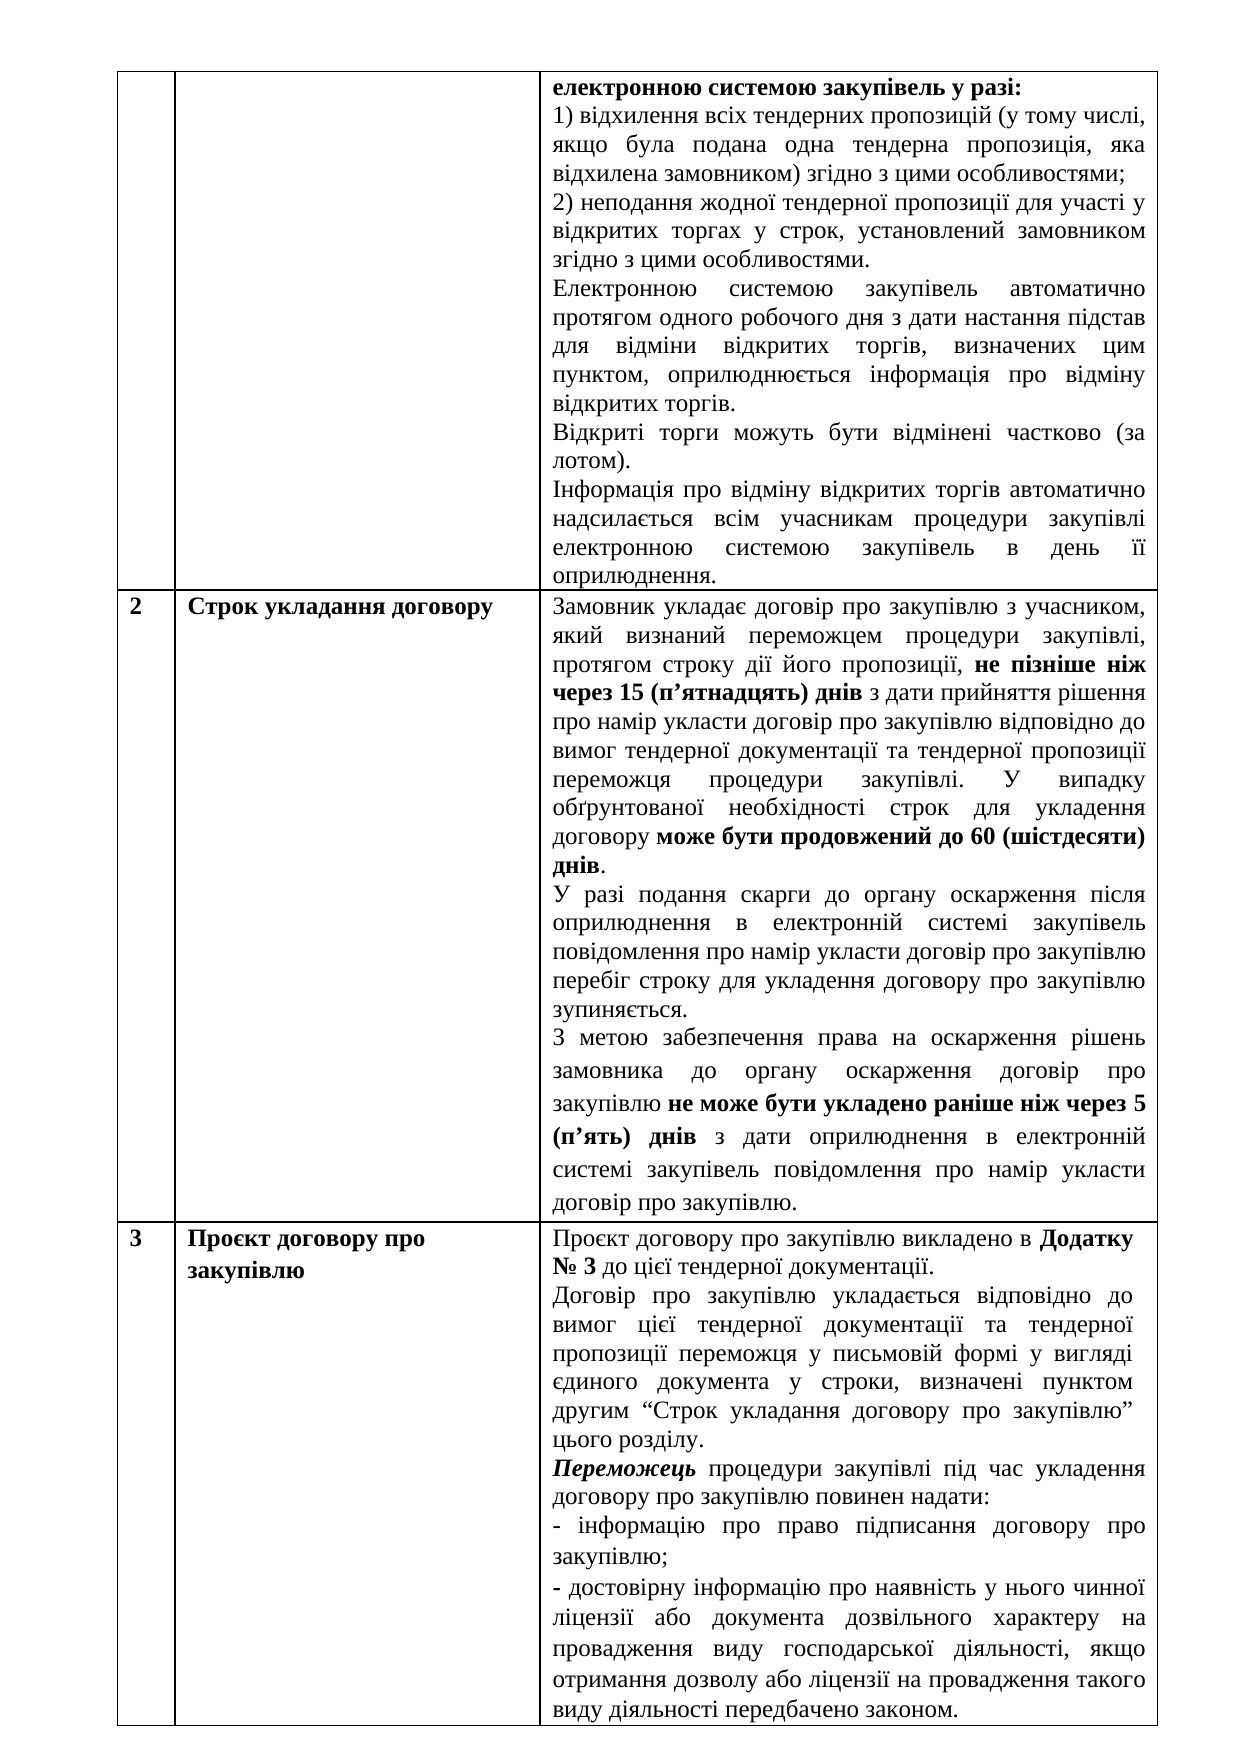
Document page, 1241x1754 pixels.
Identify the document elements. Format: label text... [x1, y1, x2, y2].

table_cell Проєкт договору про закупівлю викладено в Додатку № 3 до цієї тендерної документації. Договір про закупівлю укладається відповідно до вимог цієї тендерної документації та тендерної пропозиції переможця у письмовій формі у вигляді єдиного документа у строки, визначені пунктом другим “Строк укладання договору про закупівлю” цього розділу. Переможець процедури закупівлі під час укладення договору про закупівлю повинен надати: - інформацію про право підписання договору про закупівлю; - достовірну інформацію про наявність у нього чинної ліцензії або документа дозвільного характеру на провадження виду господарської діяльності, якщо отримання дозволу або ліцензії на провадження такого виду діяльності передбачено законом. [541, 1223, 1157, 1725]
table_cell [118, 72, 174, 589]
table_cell Строк укладання договору [176, 591, 539, 1221]
table_cell Замовник укладає договір про закупівлю з учасником, який визнаний переможцем процедури закупівлі, протягом строку дії його пропозиції, не пізніше ніж через 15 (п’ятнадцять) днів з дати прийняття рішення про намір укласти договір про закупівлю відповідно до вимог тендерної документації та тендерної пропозиції переможця процедури закупівлі. У випадку обґрунтованої необхідності строк для укладення договору може бути продовжений до 60 (шістдесяти) днів. У разі подання скарги до органу оскарження після оприлюднення в електронній системі закупівель повідомлення про намір укласти договір про закупівлю перебіг строку для укладення договору про закупівлю зупиняється. З метою забезпечення права на оскарження рішень замовника до органу оскарження договір про закупівлю не може бути укладено раніше ніж через 5 (п’ять) днів з дати оприлюднення в електронній системі закупівель повідомлення про намір укласти договір про закупівлю. [541, 591, 1157, 1221]
table_cell [176, 72, 539, 589]
table_cell 3 [118, 1223, 174, 1725]
table_cell Проєкт договору про закупівлю [176, 1223, 539, 1725]
table_cell 2 [118, 591, 174, 1221]
table_cell електронною системою закупівель у разі: 1) відхилення всіх тендерних пропозицій (у тому числі, якщо була подана одна тендерна пропозиція, яка відхилена замовником) згідно з цими особливостями; 2) неподання жодної тендерної пропозиції для участі у відкритих торгах у строк, установлений замовником згідно з цими особливостями. Електронною системою закупівель автоматично протягом одного робочого дня з дати настання підстав для відміни відкритих торгів, визначених цим пунктом, оприлюднюється інформація про відміну відкритих торгів. Відкриті торги можуть бути відмінені частково (за лотом). Інформація про відміну відкритих торгів автоматично надсилається всім учасникам процедури закупівлі електронною системою закупівель в день її оприлюднення. [541, 72, 1157, 589]
